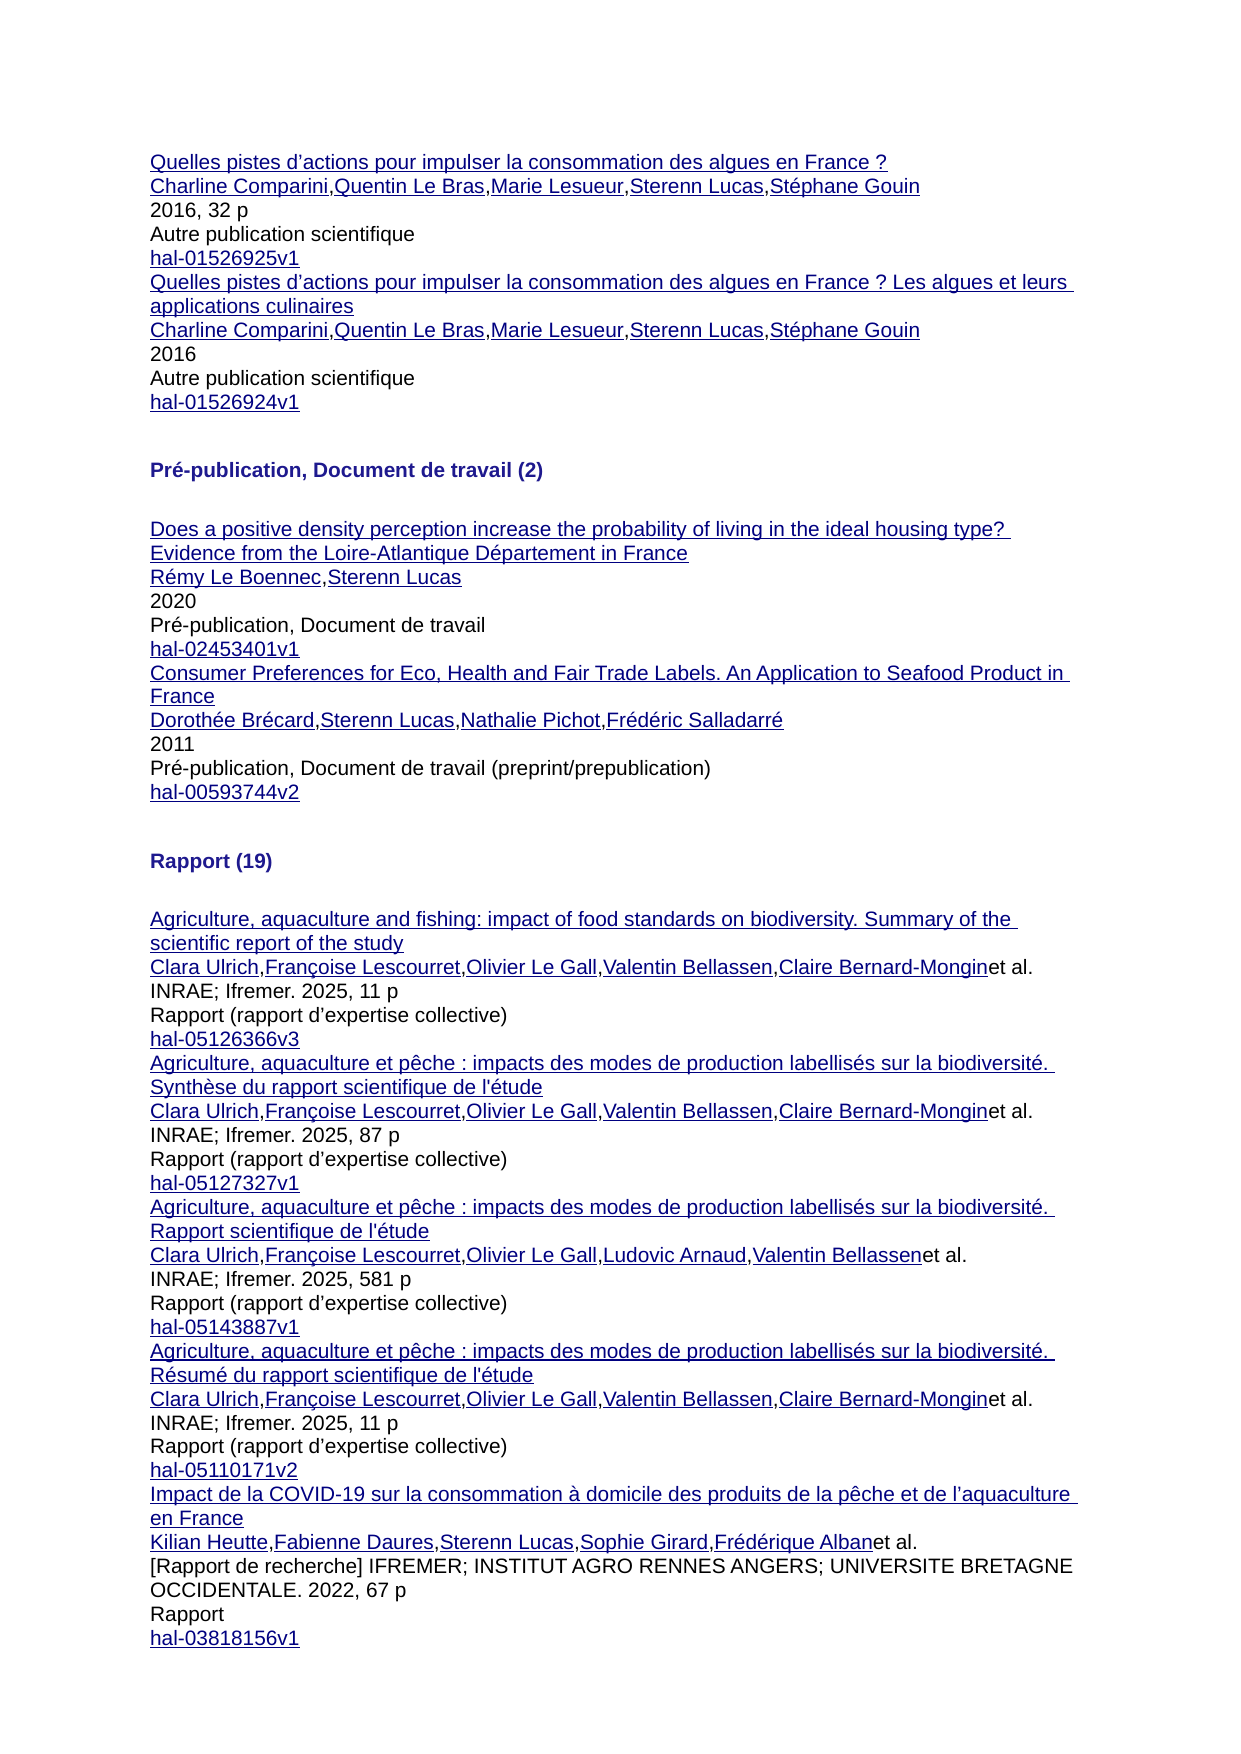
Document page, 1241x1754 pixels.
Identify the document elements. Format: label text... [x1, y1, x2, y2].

table_cell Agriculture, aquaculture et pêche : impacts des modes de production labellisés sur la biodiversité. Rapport scientifique de l'étude Clara Ulrich,Françoise Lescourret,Olivier Le Gall,Ludovic Arnaud,Valentin Bellassenet al. INRAE; Ifremer. 2025, 581 p Rapport (rapport d’expertise collective) hal-05143887v1 [150, 1195, 1090, 1338]
table_cell Consumer Preferences for Eco, Health and Fair Trade Labels. An Application to Seafood Product in France Dorothée Brécard,Sterenn Lucas,Nathalie Pichot,Frédéric Salladarré 2011 Pré-publication, Document de travail (preprint/prepublication) hal-00593744v2 [150, 660, 1090, 804]
subtitle Pré-publication, Document de travail (2) [150, 458, 1090, 482]
table_cell Agriculture, aquaculture et pêche : impacts des modes de production labellisés sur la biodiversité. Synthèse du rapport scientifique de l'étude Clara Ulrich,Françoise Lescourret,Olivier Le Gall,Valentin Bellassen,Claire Bernard-Monginet al. INRAE; Ifremer. 2025, 87 p Rapport (rapport d’expertise collective) hal-05127327v1 [150, 1051, 1090, 1195]
subtitle Rapport (19) [150, 849, 1090, 873]
table_cell Quelles pistes d’actions pour impulser la consommation des algues en France ? Les algues et leurs applications culinaires Charline Comparini,Quentin Le Bras,Marie Lesueur,Sterenn Lucas,Stéphane Gouin 2016 Autre publication scientifique hal-01526924v1 [150, 270, 1090, 413]
table_cell Agriculture, aquaculture et pêche : impacts des modes de production labellisés sur la biodiversité. Résumé du rapport scientifique de l'étude Clara Ulrich,Françoise Lescourret,Olivier Le Gall,Valentin Bellassen,Claire Bernard-Monginet al. INRAE; Ifremer. 2025, 11 p Rapport (rapport d’expertise collective) hal-05110171v2 [150, 1339, 1090, 1482]
table_cell Quelles pistes d’actions pour impulser la consommation des algues en France ? Charline Comparini,Quentin Le Bras,Marie Lesueur,Sterenn Lucas,Stéphane Gouin 2016, 32 p Autre publication scientifique hal-01526925v1 [150, 150, 1090, 270]
table_header Does a positive density perception increase the probability of living in the ideal housing type? Evidence from the Loire-Atlantique Département in France Rémy Le Boennec,Sterenn Lucas 2020 Pré-publication, Document de travail hal-02453401v1 [150, 517, 1090, 660]
table_cell Impact de la COVID-19 sur la consommation à domicile des produits de la pêche et de l’aquaculture en France Kilian Heutte,Fabienne Daures,Sterenn Lucas,Sophie Girard,Frédérique Albanet al. [Rapport de recherche] IFREMER; INSTITUT AGRO RENNES ANGERS; UNIVERSITE BRETAGNE OCCIDENTALE. 2022, 67 p Rapport hal-03818156v1 [150, 1482, 1090, 1650]
table_header Agriculture, aquaculture and fishing: impact of food standards on biodiversity. Summary of the scientific report of the study Clara Ulrich,Françoise Lescourret,Olivier Le Gall,Valentin Bellassen,Claire Bernard-Monginet al. INRAE; Ifremer. 2025, 11 p Rapport (rapport d’expertise collective) hal-05126366v3 [150, 907, 1090, 1051]
